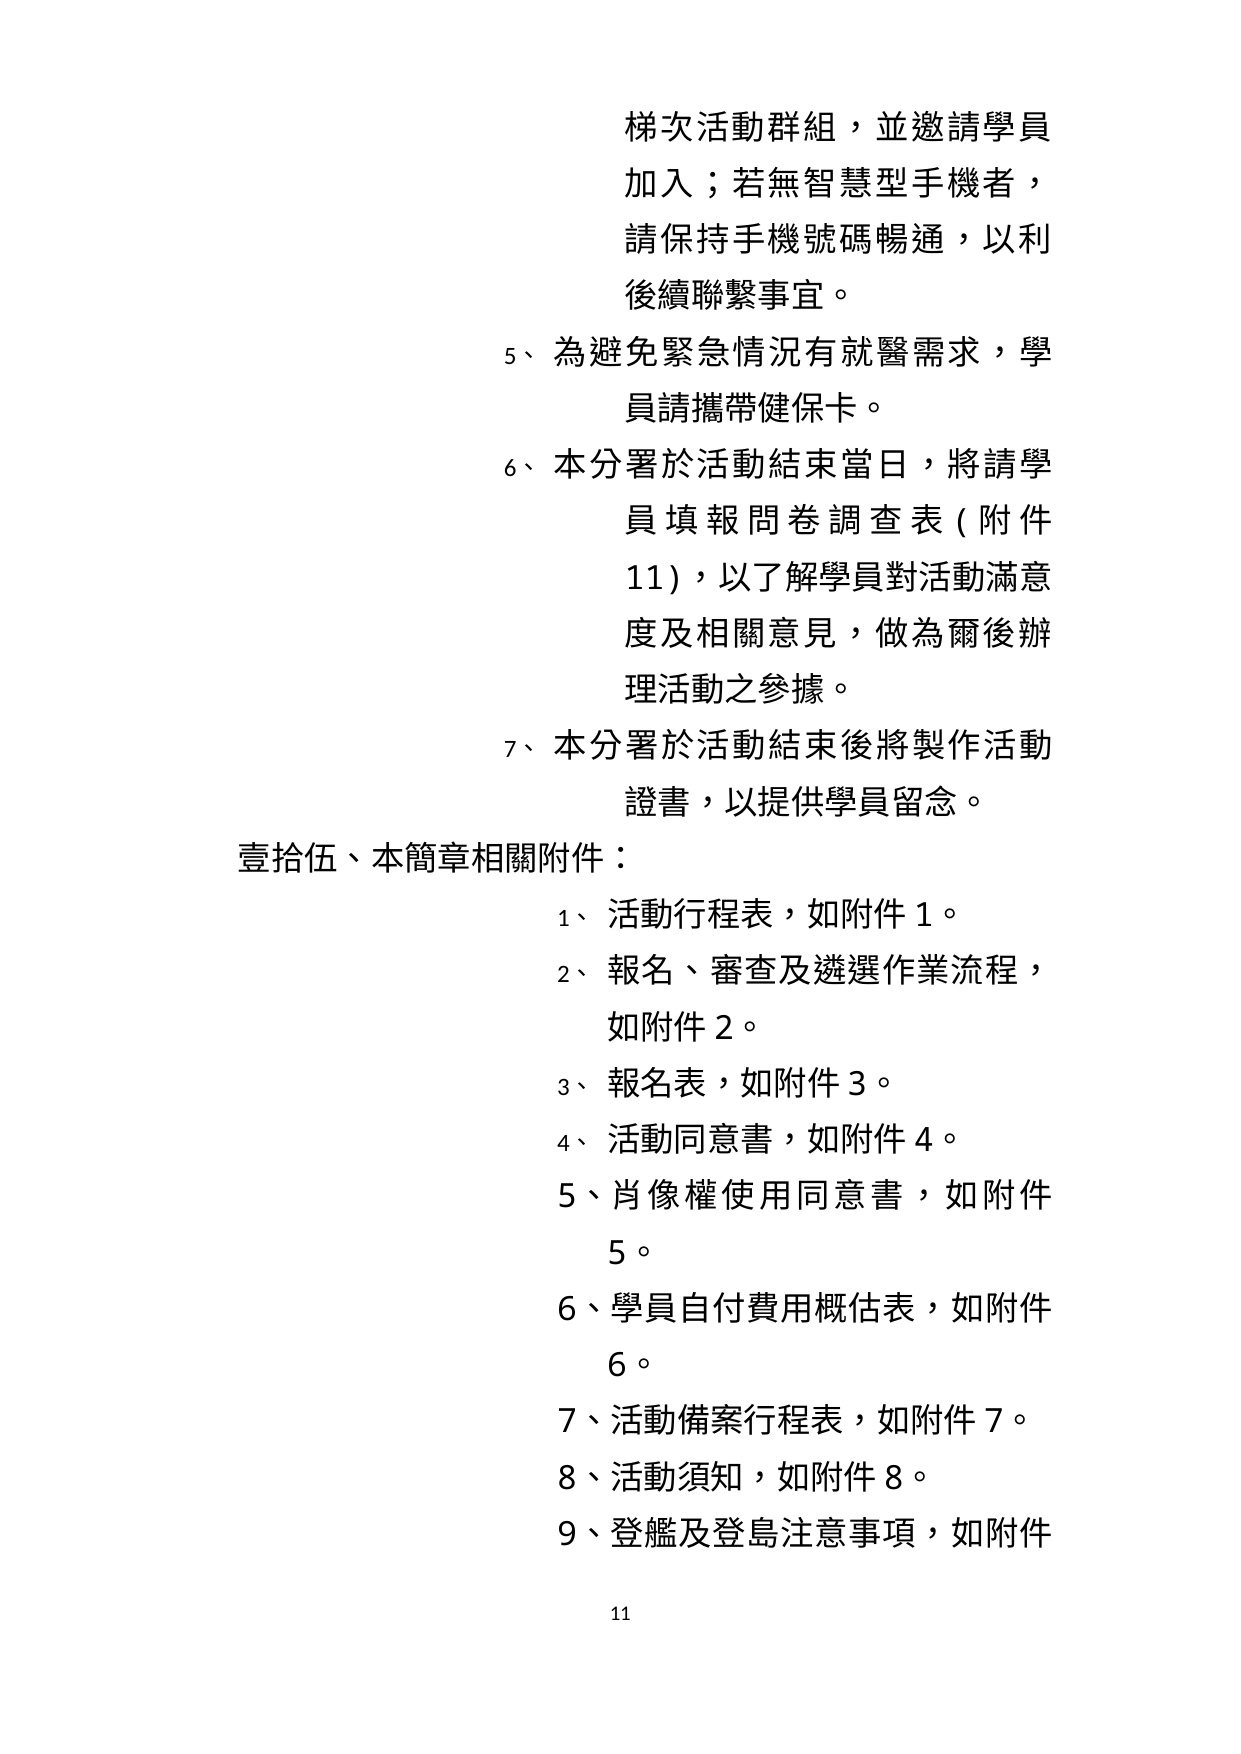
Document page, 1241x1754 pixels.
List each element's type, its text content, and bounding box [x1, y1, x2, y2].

list 梯次活動群組，並邀請學員加入；若無智慧型手機者，請保持手機號碼暢通，以利後續聯繫事宜。 [503, 94, 1053, 319]
list 活動同意書，如附件4。 [557, 1107, 1053, 1163]
list 活動須知，如附件8。 [557, 1444, 1053, 1500]
list 活動備案行程表，如附件7。 [557, 1388, 1053, 1444]
list 登艦及登島注意事項，如附件9。 [557, 1500, 1053, 1557]
list 活動行程表，如附件1。 [557, 882, 1053, 938]
list 本分署於活動結束當日，將請學員填報問卷調查表(附件11)，以了解學員對活動滿意度及相關意見，做為爾後辦理活動之參據。 [503, 432, 1053, 713]
list 為避免緊急情況有就醫需求，學員請攜帶健保卡。 [503, 319, 1053, 432]
list 報名、審查及遴選作業流程，如附件2。 [557, 938, 1053, 1050]
list 肖像權使用同意書，如附件5。 [557, 1163, 1053, 1275]
list 本簡章相關附件： [237, 825, 1053, 882]
list 學員自付費用概估表，如附件6。 [557, 1275, 1053, 1388]
list 本分署於活動結束後將製作活動證書，以提供學員留念。 [503, 713, 1053, 825]
list 報名表，如附件3。 [557, 1050, 1053, 1107]
